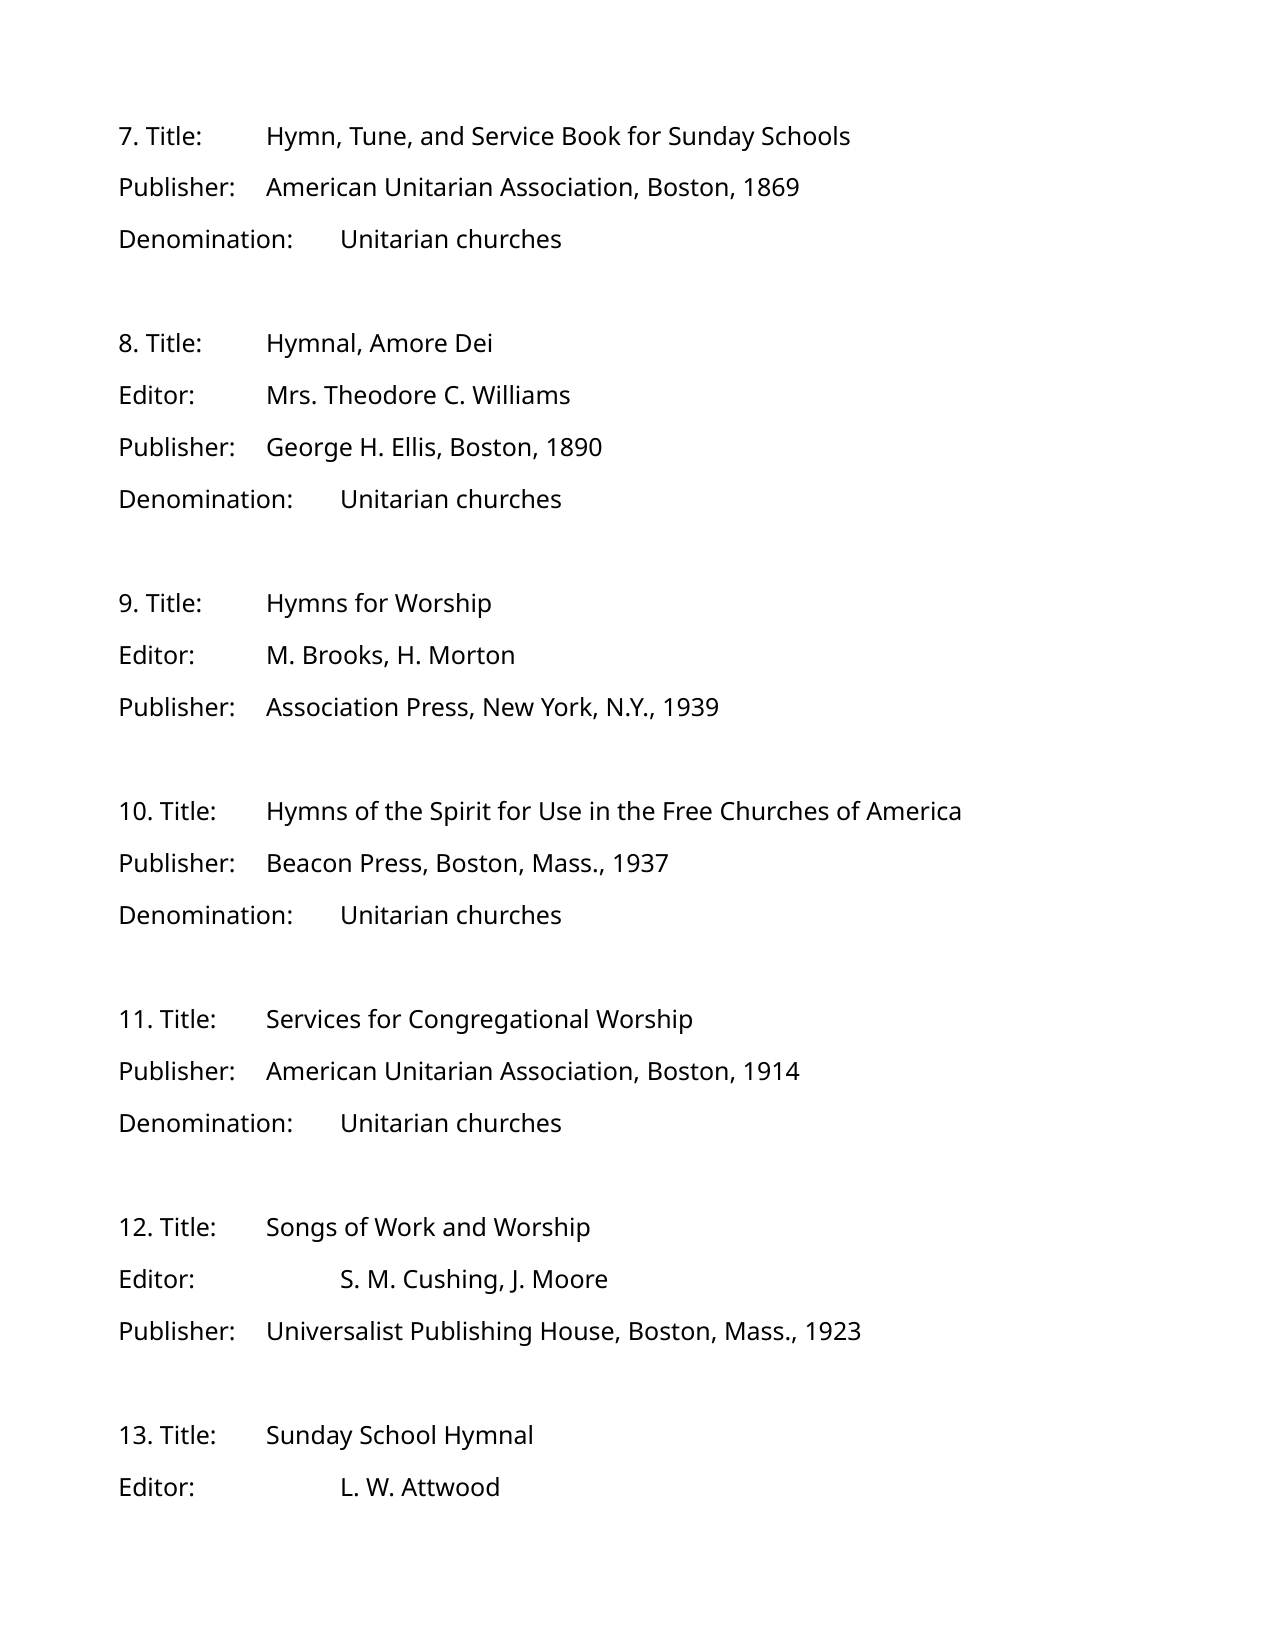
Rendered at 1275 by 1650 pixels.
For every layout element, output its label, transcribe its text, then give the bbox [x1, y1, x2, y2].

text Denomination: Unitarian churches [118, 222, 1157, 256]
text Denomination: Unitarian churches [118, 1106, 1157, 1140]
text Editor: S. M. Cushing, J. Moore [118, 1262, 1157, 1296]
text Publisher: Association Press, New York, N.Y., 1939 [118, 690, 1157, 724]
text 9. Title: Hymns for Worship [118, 586, 1157, 620]
text Denomination: Unitarian churches [118, 482, 1157, 516]
text Editor: M. Brooks, H. Morton [118, 638, 1157, 672]
text 8. Title: Hymnal, Amore Dei [118, 326, 1157, 360]
text Editor: L. W. Attwood [118, 1469, 1157, 1504]
text 11. Title: Services for Congregational Worship [118, 1002, 1157, 1036]
text Publisher: Beacon Press, Boston, Mass., 1937 [118, 846, 1157, 880]
text 7. Title: Hymn, Tune, and Service Book for Sunday Schools [118, 118, 1157, 152]
text Denomination: Unitarian churches [118, 898, 1157, 932]
text Publisher: George H. Ellis, Boston, 1890 [118, 430, 1157, 464]
text Publisher: American Unitarian Association, Boston, 1869 [118, 170, 1157, 204]
text 12. Title: Songs of Work and Worship [118, 1210, 1157, 1244]
text 10. Title: Hymns of the Spirit for Use in the Free Churches of America [118, 794, 1157, 828]
text Editor: Mrs. Theodore C. Williams [118, 378, 1157, 412]
text Publisher: American Unitarian Association, Boston, 1914 [118, 1054, 1157, 1088]
text Publisher: Universalist Publishing House, Boston, Mass., 1923 [118, 1314, 1157, 1348]
text 13. Title: Sunday School Hymnal [118, 1418, 1157, 1452]
